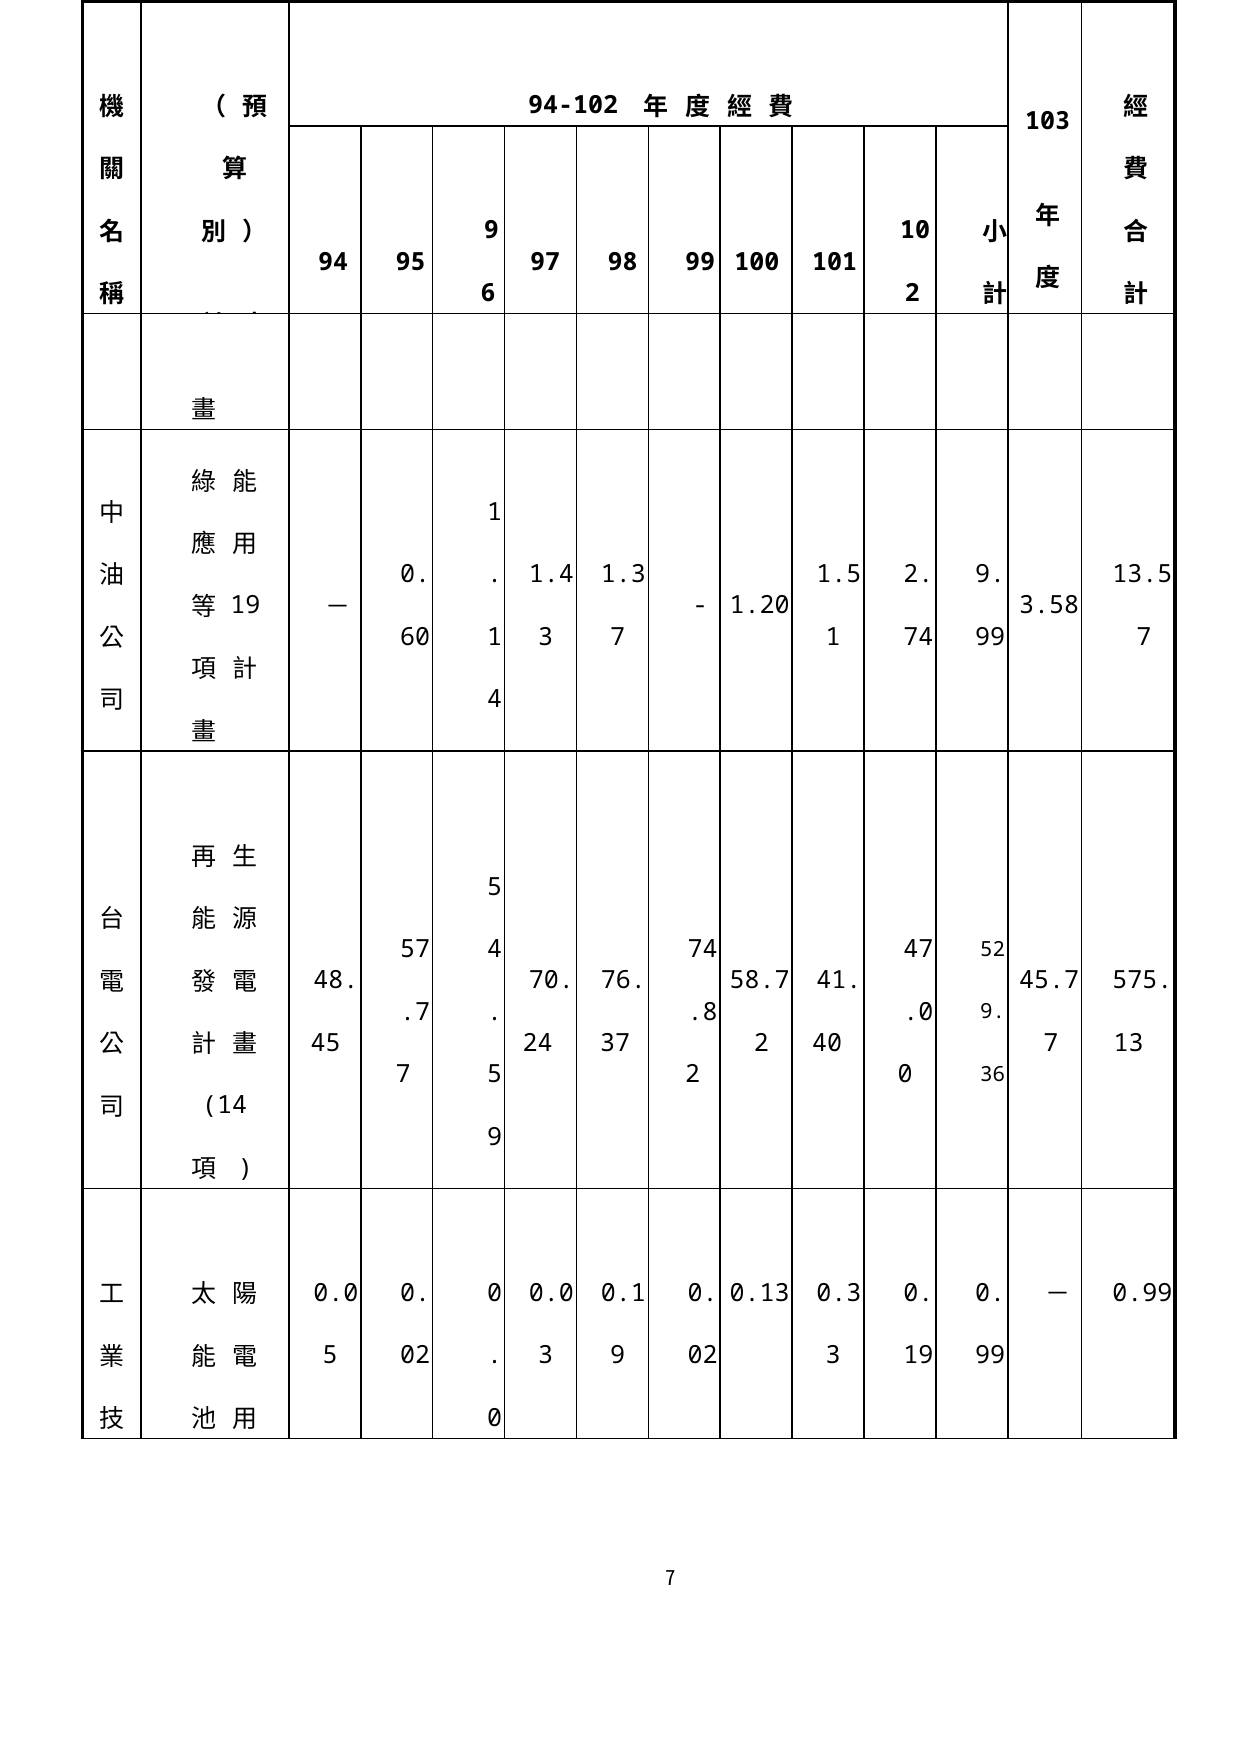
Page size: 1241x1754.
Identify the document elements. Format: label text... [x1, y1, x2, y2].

table_cell 台電公司 [84, 752, 140, 1187]
table_cell 2.74 [865, 430, 935, 750]
table_cell 96 [433, 127, 504, 312]
table_cell [84, 314, 140, 429]
table_cell 529.36 [937, 752, 1007, 1187]
table_cell 74.82 [649, 752, 719, 1187]
table_cell 0.0 [433, 1189, 504, 1437]
table_cell 0.99 [1082, 1189, 1173, 1437]
table_cell 0.03 [505, 1189, 576, 1437]
table_cell [865, 314, 935, 429]
table_cell 575.13 [1082, 752, 1173, 1187]
table_cell 100 [721, 127, 791, 312]
table_cell [505, 314, 576, 429]
table_cell 0.02 [362, 1189, 432, 1437]
table_cell 54.59 [433, 752, 504, 1187]
table_cell 1.43 [505, 430, 576, 750]
table_cell [1009, 314, 1081, 429]
table_cell 101 [793, 127, 863, 312]
table_cell 工業技術研究院 [84, 1189, 140, 1437]
table_cell 0.13 [721, 1189, 791, 1437]
table_header 經費 合計 [1082, 3, 1173, 312]
table_cell 9.99 [937, 430, 1007, 750]
table_cell － [1009, 1189, 1081, 1437]
table_cell 70.24 [505, 752, 576, 1187]
table_cell 再生能源發電計畫(14項) [142, 752, 288, 1187]
table_cell 太陽能電池用矽材料純化試產技術等12項計畫 [142, 1189, 288, 1437]
table_cell 94 [290, 127, 360, 312]
table_cell 97 [505, 127, 576, 312]
table_header 94-102年度經費 [290, 3, 1007, 125]
table_cell 95 [362, 127, 432, 312]
table_cell 98 [577, 127, 648, 312]
table_cell － [290, 314, 360, 429]
table_cell 45.77 [1009, 752, 1081, 1187]
table_cell 58.72 [721, 752, 791, 1187]
table_cell 48.45 [290, 752, 360, 1187]
table_cell 1.37 [577, 430, 648, 750]
table_cell 0.60 [362, 430, 432, 750]
table_cell 102 [865, 127, 935, 312]
table_cell 1.14 [433, 430, 504, 750]
table_cell 99 [649, 127, 719, 312]
table_cell 0.19 [865, 1189, 935, 1437]
table_cell 0.33 [793, 1189, 863, 1437]
table_cell [721, 314, 791, 429]
table_cell [1082, 314, 1173, 429]
table_cell 13.57 [1082, 430, 1173, 750]
table_cell 養豬場沼氣發電等3項計畫 [142, 314, 288, 429]
table_cell 中油公司 [84, 430, 140, 750]
table_cell 綠能應用等19項計畫 [142, 430, 288, 750]
table_cell 0.99 [937, 1189, 1007, 1437]
table_cell 小計 [937, 127, 1007, 312]
table_header （預算別） 計畫名稱 [142, 3, 288, 312]
table_cell － [290, 430, 360, 750]
table_header 機關 名稱 [84, 3, 140, 312]
table_cell － [362, 314, 432, 429]
table_cell 1.51 [793, 430, 863, 750]
table_cell [793, 314, 863, 429]
table_cell 3.58 [1009, 430, 1081, 750]
table_cell 47.00 [865, 752, 935, 1187]
table_cell 41.40 [793, 752, 863, 1187]
table_header 103 年度 [1009, 3, 1081, 312]
table_cell 0.05 [290, 1189, 360, 1437]
table_cell - [649, 430, 719, 750]
table_cell 76.37 [577, 752, 648, 1187]
table_cell － [649, 314, 719, 429]
table_cell [433, 314, 504, 429]
table_cell [937, 314, 1007, 429]
table_cell 0.19 [577, 1189, 648, 1437]
table_cell － [577, 314, 648, 429]
table_cell 1.20 [721, 430, 791, 750]
table_cell 0.02 [649, 1189, 719, 1437]
table_cell 57.77 [362, 752, 432, 1187]
